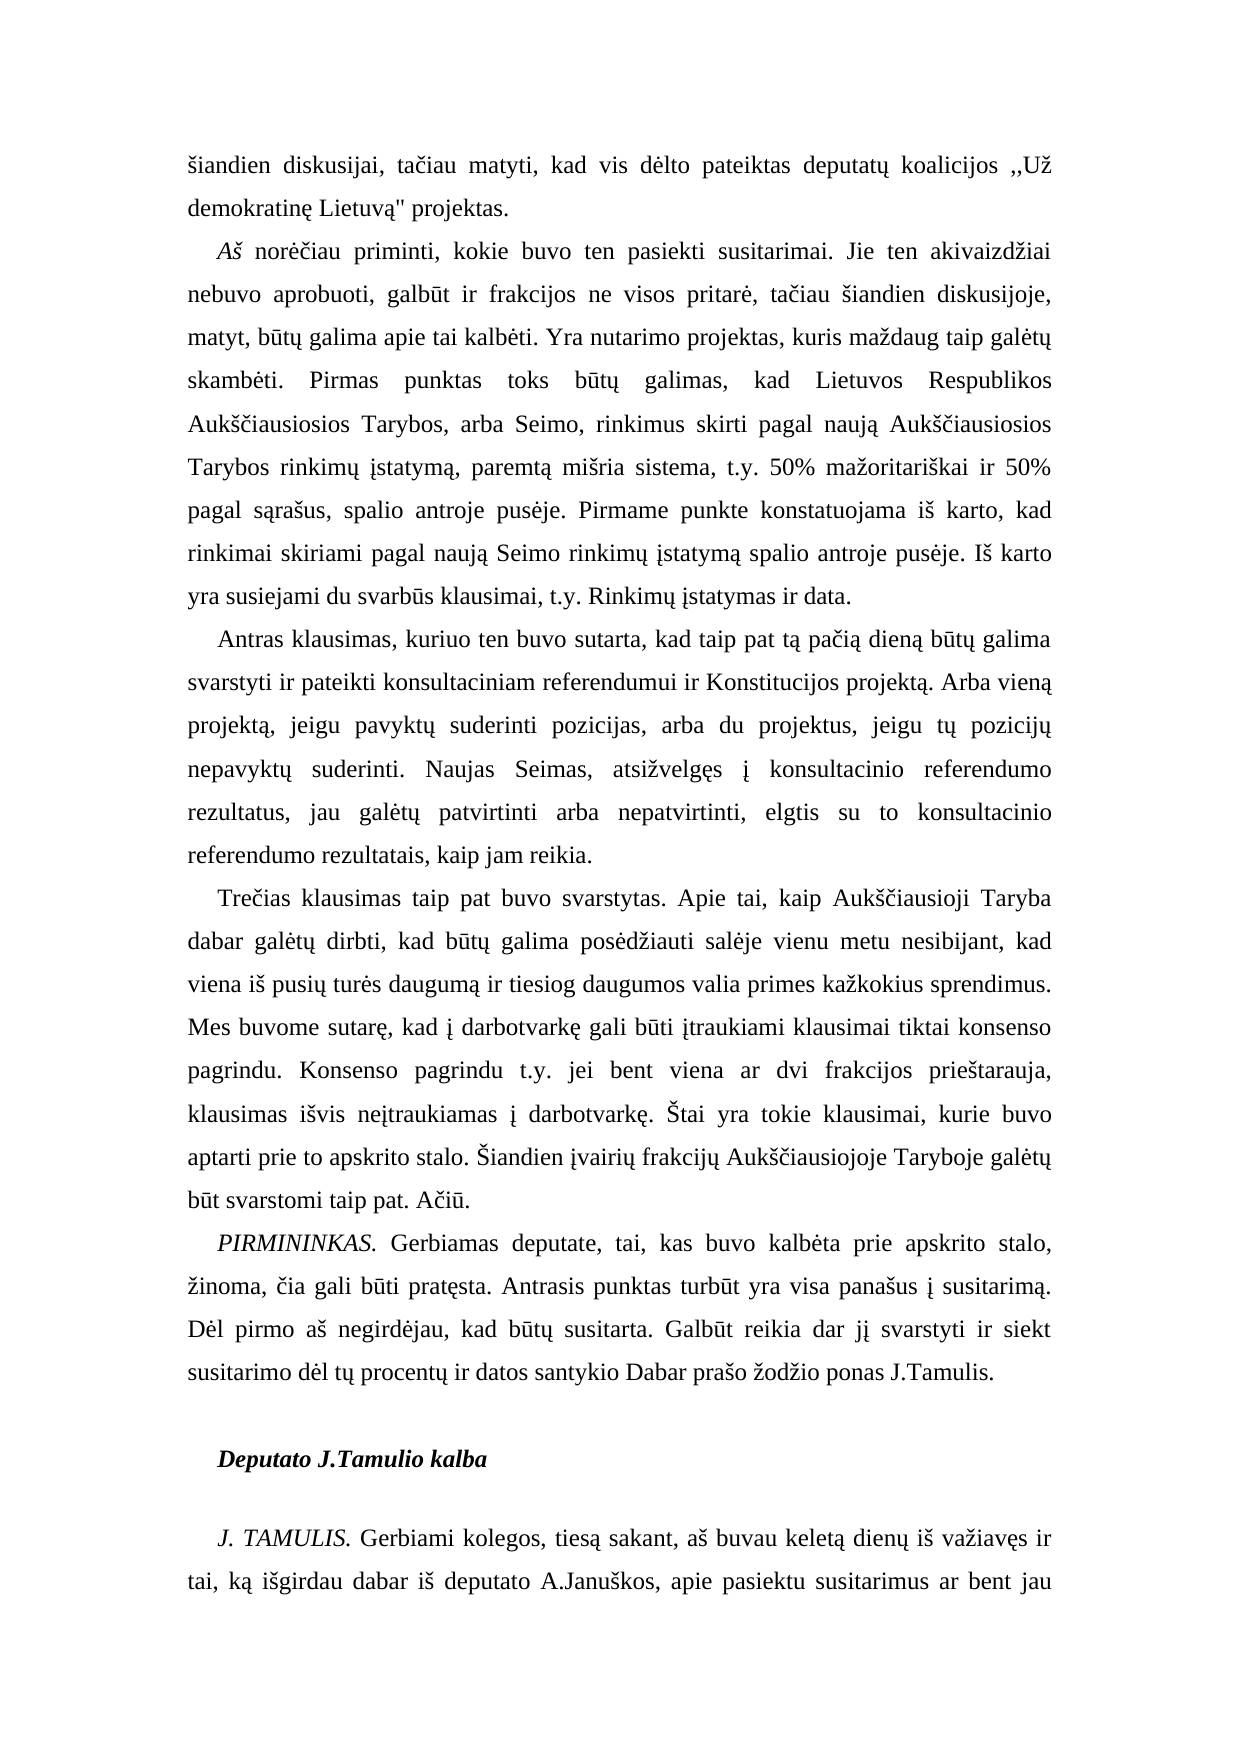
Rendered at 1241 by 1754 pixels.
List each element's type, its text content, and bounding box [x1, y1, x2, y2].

text Antras klausimas, kuriuo ten buvo sutarta, kad taip pat tą pačią dieną būtų galima svarstyti ir pateikti konsultaciniam referendumui ir Konstitucijos projektą. Arba vieną projektą, jeigu pavyktų suderinti pozicijas, arba du projektus, jeigu tų pozicijų nepavyktų suderinti. Naujas Seimas, atsižvelgęs į konsultacinio referendumo rezultatus, jau galėtų patvirtinti arba nepatvirtinti, elgtis su to konsultacinio referendumo rezultatais, kaip jam reikia. [187, 624, 1053, 869]
text Trečias klausimas taip pat buvo svarstytas. Apie tai, kaip Aukščiausioji Taryba dabar galėtų dirbti, kad būtų galima posėdžiauti salėje vienu metu nesibijant, kad viena iš pusių turės daugumą ir tiesiog daugumos valia primes kažkokius sprendimus. Mes buvome sutarę, kad į darbotvarkę gali būti įtraukiami klausimai tiktai konsenso pagrindu. Konsenso pagrindu t.y. jei bent viena ar dvi frakcijos prieštarauja, klausimas išvis neįtraukiamas į darbotvarkę. Štai yra tokie klausimai, kurie buvo aptarti prie to apskrito stalo. Šiandien įvairių frakcijų Aukščiausiojoje Taryboje galėtų būt svarstomi taip pat. Ačiū. [187, 883, 1053, 1214]
text Deputato J.Tamulio kalba [187, 1444, 1053, 1472]
text Aš norėčiau priminti, kokie buvo ten pasiekti susitarimai. Jie ten akivaizdžiai nebuvo aprobuoti, galbūt ir frakcijos ne visos pritarė, tačiau šiandien diskusijoje, matyt, būtų galima apie tai kalbėti. Yra nutarimo projektas, kuris maždaug taip galėtų skambėti. Pirmas punktas toks būtų galimas, kad Lietuvos Respublikos Aukščiausiosios Tarybos, arba Seimo, rinkimus skirti pagal naują Aukščiausiosios Tarybos rinkimų įstatymą, paremtą mišria sistema, t.y. 50% mažoritariškai ir 50% pagal sąrašus, spalio antroje pusėje. Pirmame punkte konstatuojama iš karto, kad rinkimai skiriami pagal naują Seimo rinkimų įstatymą spalio antroje pusėje. Iš karto yra susiejami du svarbūs klausimai, t.y. Rinkimų įstatymas ir data. [187, 236, 1053, 610]
text J. TAMULIS. Gerbiami kolegos, tiesą sakant, aš buvau keletą dienų iš važiavęs ir tai, ką išgirdau dabar iš deputato A.Januškos, apie pasiektu susitarimus ar bent jau [187, 1523, 1053, 1595]
text šiandien diskusijai, tačiau matyti, kad vis dėlto pateiktas deputatų koalicijos ,,Už demokratinę Lietuvą" projektas. [187, 150, 1053, 222]
text PIRMININKAS. Gerbiamas deputate, tai, kas buvo kalbėta prie apskrito stalo, žinoma, čia gali būti pratęsta. Antrasis punktas turbūt yra visa panašus į susitarimą. Dėl pirmo aš negirdėjau, kad būtų susitarta. Galbūt reikia dar jį svarstyti ir siekt susitarimo dėl tų procentų ir datos santykio Dabar prašo žodžio ponas J.Tamulis. [187, 1228, 1053, 1386]
